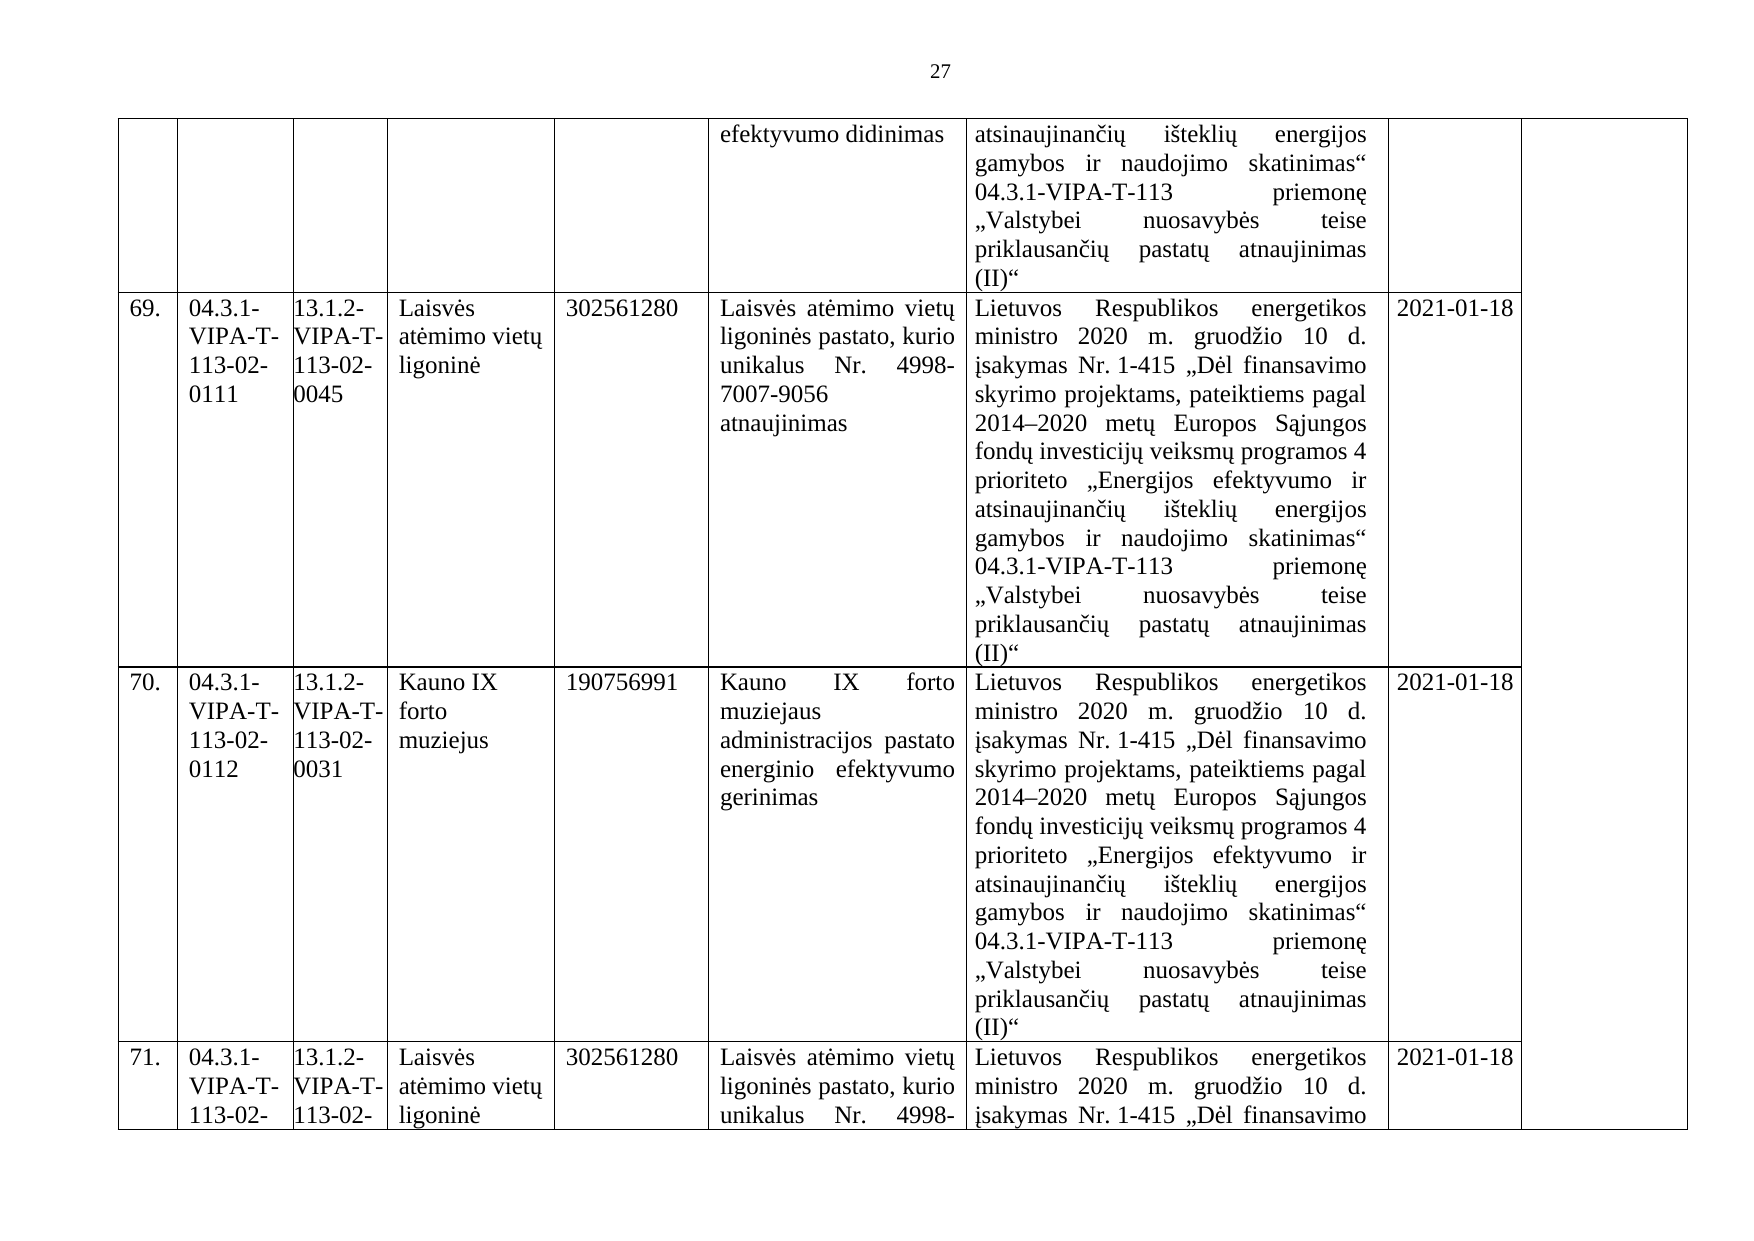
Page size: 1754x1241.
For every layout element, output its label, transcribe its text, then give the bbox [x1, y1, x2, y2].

table_cell 2021-01-18 [1389, 293, 1521, 666]
table_cell [555, 119, 708, 292]
table_cell Kauno IX forto muziejus [388, 668, 554, 1041]
table_cell Lietuvos Respublikos energetikos ministro 2020 m. gruodžio 10 d. įsakymas Nr. 1-415 „Dėl finansavimo [967, 1042, 1388, 1128]
table_cell Laisvės atėmimo vietų ligoninė [388, 293, 554, 666]
table_cell 04.3.1-VIPA-T-113-02-0112 [178, 668, 293, 1041]
table_cell 69. [119, 293, 177, 666]
table_cell 13.1.2-VIPA-T-113-02-0031 [294, 668, 387, 1041]
table_cell 71. [119, 1042, 177, 1128]
table_cell Lietuvos Respublikos energetikos ministro 2020 m. gruodžio 10 d. įsakymas Nr. 1-415 „Dėl finansavimo skyrimo projektams, pateiktiems pagal 2014–2020 metų Europos Sąjungos fondų investicijų veiksmų programos 4 prioriteto „Energijos efektyvumo ir atsinaujinančių išteklių energijos gamybos ir naudojimo skatinimas“ 04.3.1-VIPA-T-113 priemonę „Valstybei nuosavybės teise priklausančių pastatų atnaujinimas (II)“ [967, 293, 1388, 666]
table_cell atsinaujinančių išteklių energijos gamybos ir naudojimo skatinimas“ 04.3.1-VIPA-T-113 priemonę „Valstybei nuosavybės teise priklausančių pastatų atnaujinimas (II)“ [967, 119, 1388, 292]
table_cell 13.1.2-VIPA-T-113-02-0045 [294, 293, 387, 666]
table_cell [119, 119, 177, 292]
table_cell Laisvės atėmimo vietų ligoninė [388, 1042, 554, 1128]
table_cell Laisvės atėmimo vietų ligoninės pastato, kurio unikalus Nr. 4998- [709, 1042, 966, 1128]
table_cell 302561280 [555, 293, 708, 666]
table_cell 13.1.2-VIPA-T-113-02- [294, 1042, 387, 1128]
table_cell 302561280 [555, 1042, 708, 1128]
table_cell efektyvumo didinimas [709, 119, 966, 292]
table_cell 190756991 [555, 668, 708, 1041]
table_cell 04.3.1-VIPA-T-113-02-0111 [178, 293, 293, 666]
table_cell [1522, 119, 1687, 1128]
table_cell Lietuvos Respublikos energetikos ministro 2020 m. gruodžio 10 d. įsakymas Nr. 1-415 „Dėl finansavimo skyrimo projektams, pateiktiems pagal 2014–2020 metų Europos Sąjungos fondų investicijų veiksmų programos 4 prioriteto „Energijos efektyvumo ir atsinaujinančių išteklių energijos gamybos ir naudojimo skatinimas“ 04.3.1-VIPA-T-113 priemonę „Valstybei nuosavybės teise priklausančių pastatų atnaujinimas (II)“ [967, 668, 1388, 1041]
table_cell [388, 119, 554, 292]
table_cell 04.3.1-VIPA-T-113-02- [178, 1042, 293, 1128]
table_cell 70. [119, 668, 177, 1041]
table_cell [178, 119, 293, 292]
table_cell 2021-01-18 [1389, 668, 1521, 1041]
table_cell [1389, 119, 1521, 292]
table_cell Laisvės atėmimo vietų ligoninės pastato, kurio unikalus Nr. 4998-7007-9056 atnaujinimas [709, 293, 966, 666]
table_cell [294, 119, 387, 292]
table_cell Kauno IX forto muziejaus administracijos pastato energinio efektyvumo gerinimas [709, 668, 966, 1041]
table_cell 2021-01-18 [1389, 1042, 1521, 1128]
